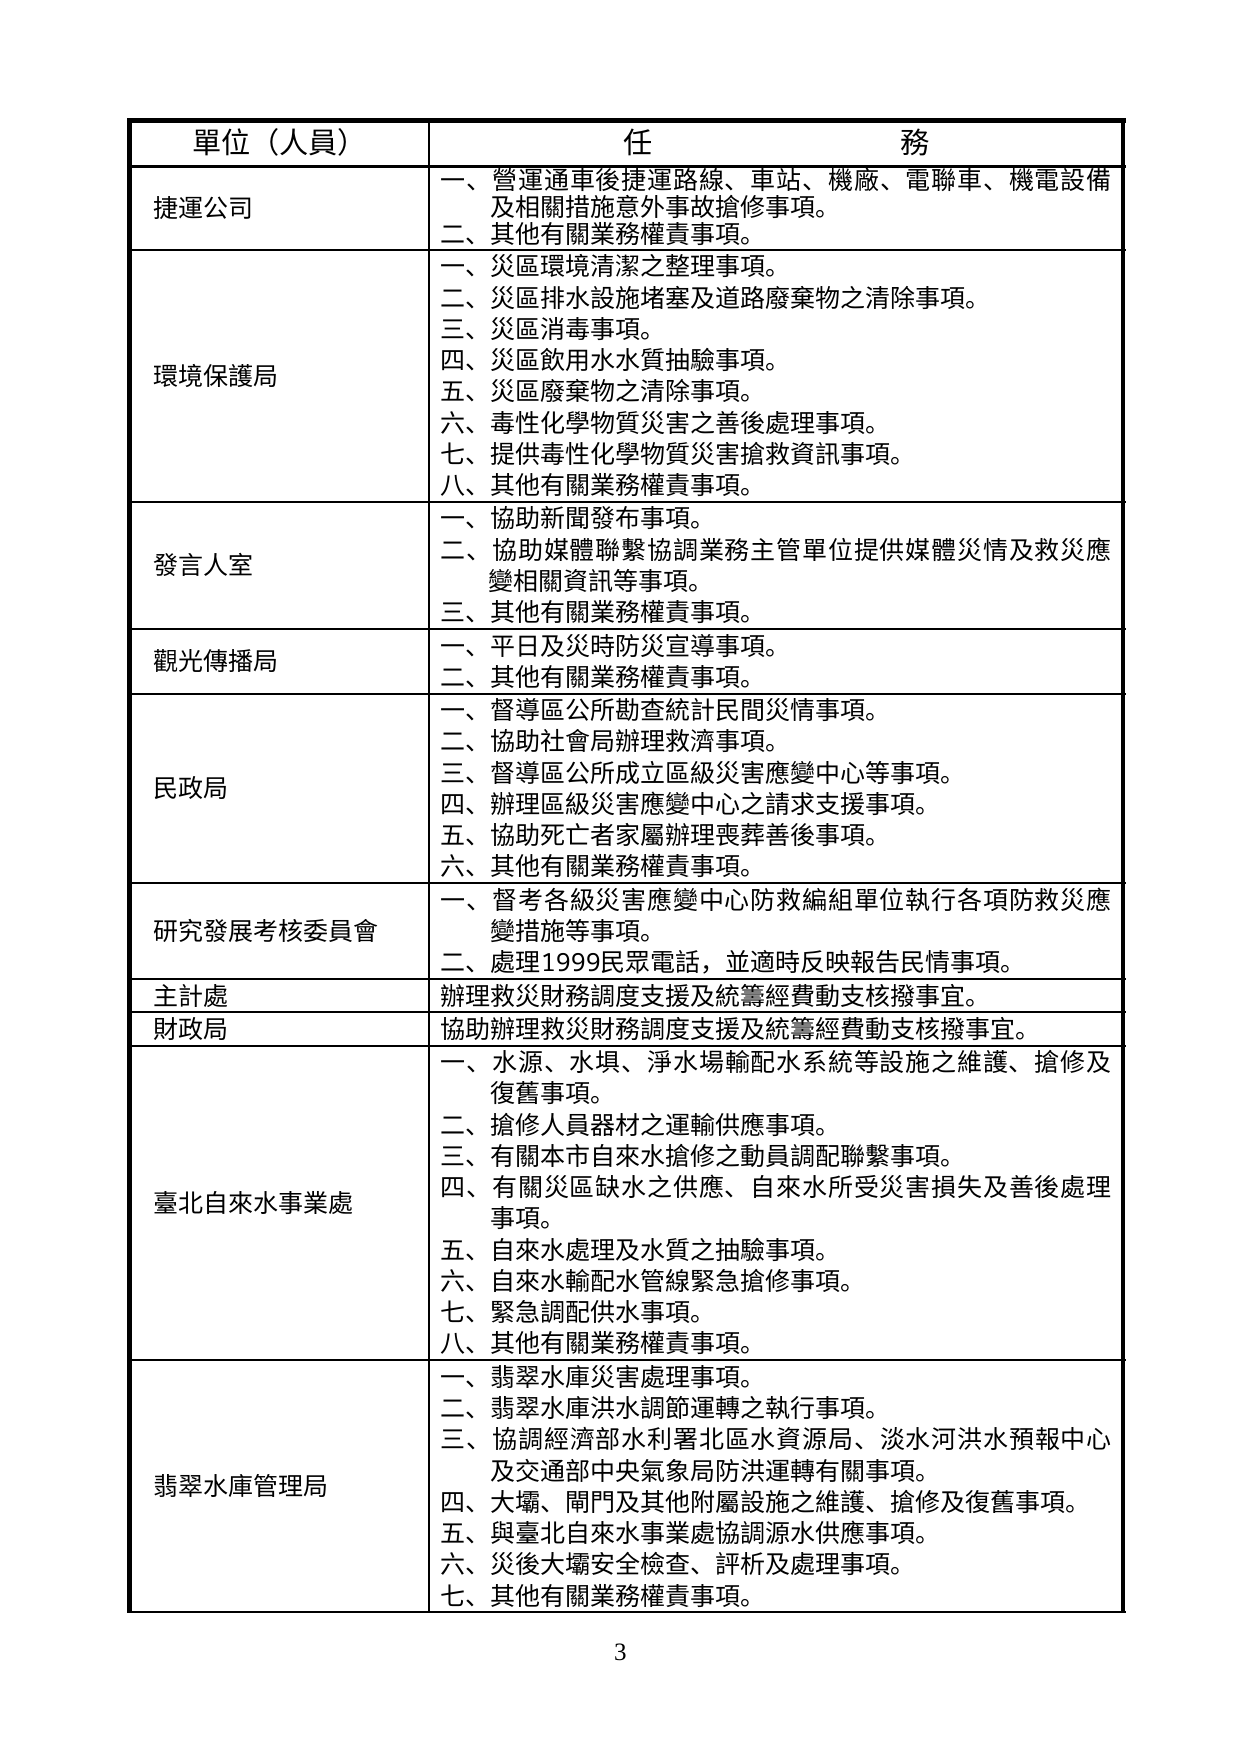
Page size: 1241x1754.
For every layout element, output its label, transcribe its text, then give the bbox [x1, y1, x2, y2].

table_cell 一、督導區公所勘查統計民間災情事項。 二、協助社會局辦理救濟事項。 三、督導區公所成立區級災害應變中心等事項。 四、辦理區級災害應變中心之請求支援事項。 五、協助死亡者家屬辦理喪葬善後事項。 六、其他有關業務權責事項。 [430, 695, 1121, 882]
table_header 單位（人員） [132, 123, 428, 165]
table_cell 民政局 [132, 695, 428, 882]
table_cell 環境保護局 [132, 251, 428, 501]
table_cell 一、營運通車後捷運路線、車站、機廠、電聯車、機電設備及相關措施意外事故搶修事項。 二、其他有關業務權責事項。 [430, 168, 1121, 249]
table_cell 一、災區環境清潔之整理事項。 二、災區排水設施堵塞及道路廢棄物之清除事項。 三、災區消毒事項。 四、災區飲用水水質抽驗事項。 五、災區廢棄物之清除事項。 六、毒性化學物質災害之善後處理事項。 七、提供毒性化學物質災害搶救資訊事項。 八、其他有關業務權責事項。 [430, 251, 1121, 501]
table_cell 觀光傳播局 [132, 630, 428, 692]
table_cell 協助辦理救災財務調度支援及統籌經費動支核撥事宜。 [430, 1013, 1121, 1044]
table_header 任 務 [430, 123, 1121, 165]
table_cell 翡翠水庫管理局 [132, 1361, 428, 1611]
table_cell 一、平日及災時防災宣導事項。 二、其他有關業務權責事項。 [430, 630, 1121, 692]
table_cell 研究發展考核委員會 [132, 884, 428, 978]
table_cell 財政局 [132, 1013, 428, 1044]
table_cell 一、督考各級災害應變中心防救編組單位執行各項防救災應變措施等事項。 二、處理1999民眾電話，並適時反映報告民情事項。 [430, 884, 1121, 978]
table_cell 主計處 [132, 980, 428, 1011]
table_cell 一、協助新聞發布事項。 二、協助媒體聯繫協調業務主管單位提供媒體災情及救災應變相關資訊等事項。 三、其他有關業務權責事項。 [430, 503, 1121, 628]
table_cell 一、水源、水埧、淨水場輸配水系統等設施之維護、搶修及復舊事項。 二、搶修人員器材之運輸供應事項。 三、有關本市自來水搶修之動員調配聯繫事項。 四、有關災區缺水之供應、自來水所受災害損失及善後處理事項。 五、自來水處理及水質之抽驗事項。 六、自來水輸配水管線緊急搶修事項。 七、緊急調配供水事項。 八、其他有關業務權責事項。 [430, 1047, 1121, 1359]
table_cell 發言人室 [132, 503, 428, 628]
table_cell 一、翡翠水庫災害處理事項。 二、翡翠水庫洪水調節運轉之執行事項。 三、協調經濟部水利署北區水資源局、淡水河洪水預報中心及交通部中央氣象局防洪運轉有關事項。 四、大壩、閘門及其他附屬設施之維護、搶修及復舊事項。 五、與臺北自來水事業處協調源水供應事項。 六、災後大壩安全檢查、評析及處理事項。 七、其他有關業務權責事項。 [430, 1361, 1121, 1611]
table_cell 辦理救災財務調度支援及統籌經費動支核撥事宜。 [430, 980, 1121, 1011]
table_cell 捷運公司 [132, 168, 428, 249]
table_cell 臺北自來水事業處 [132, 1047, 428, 1359]
